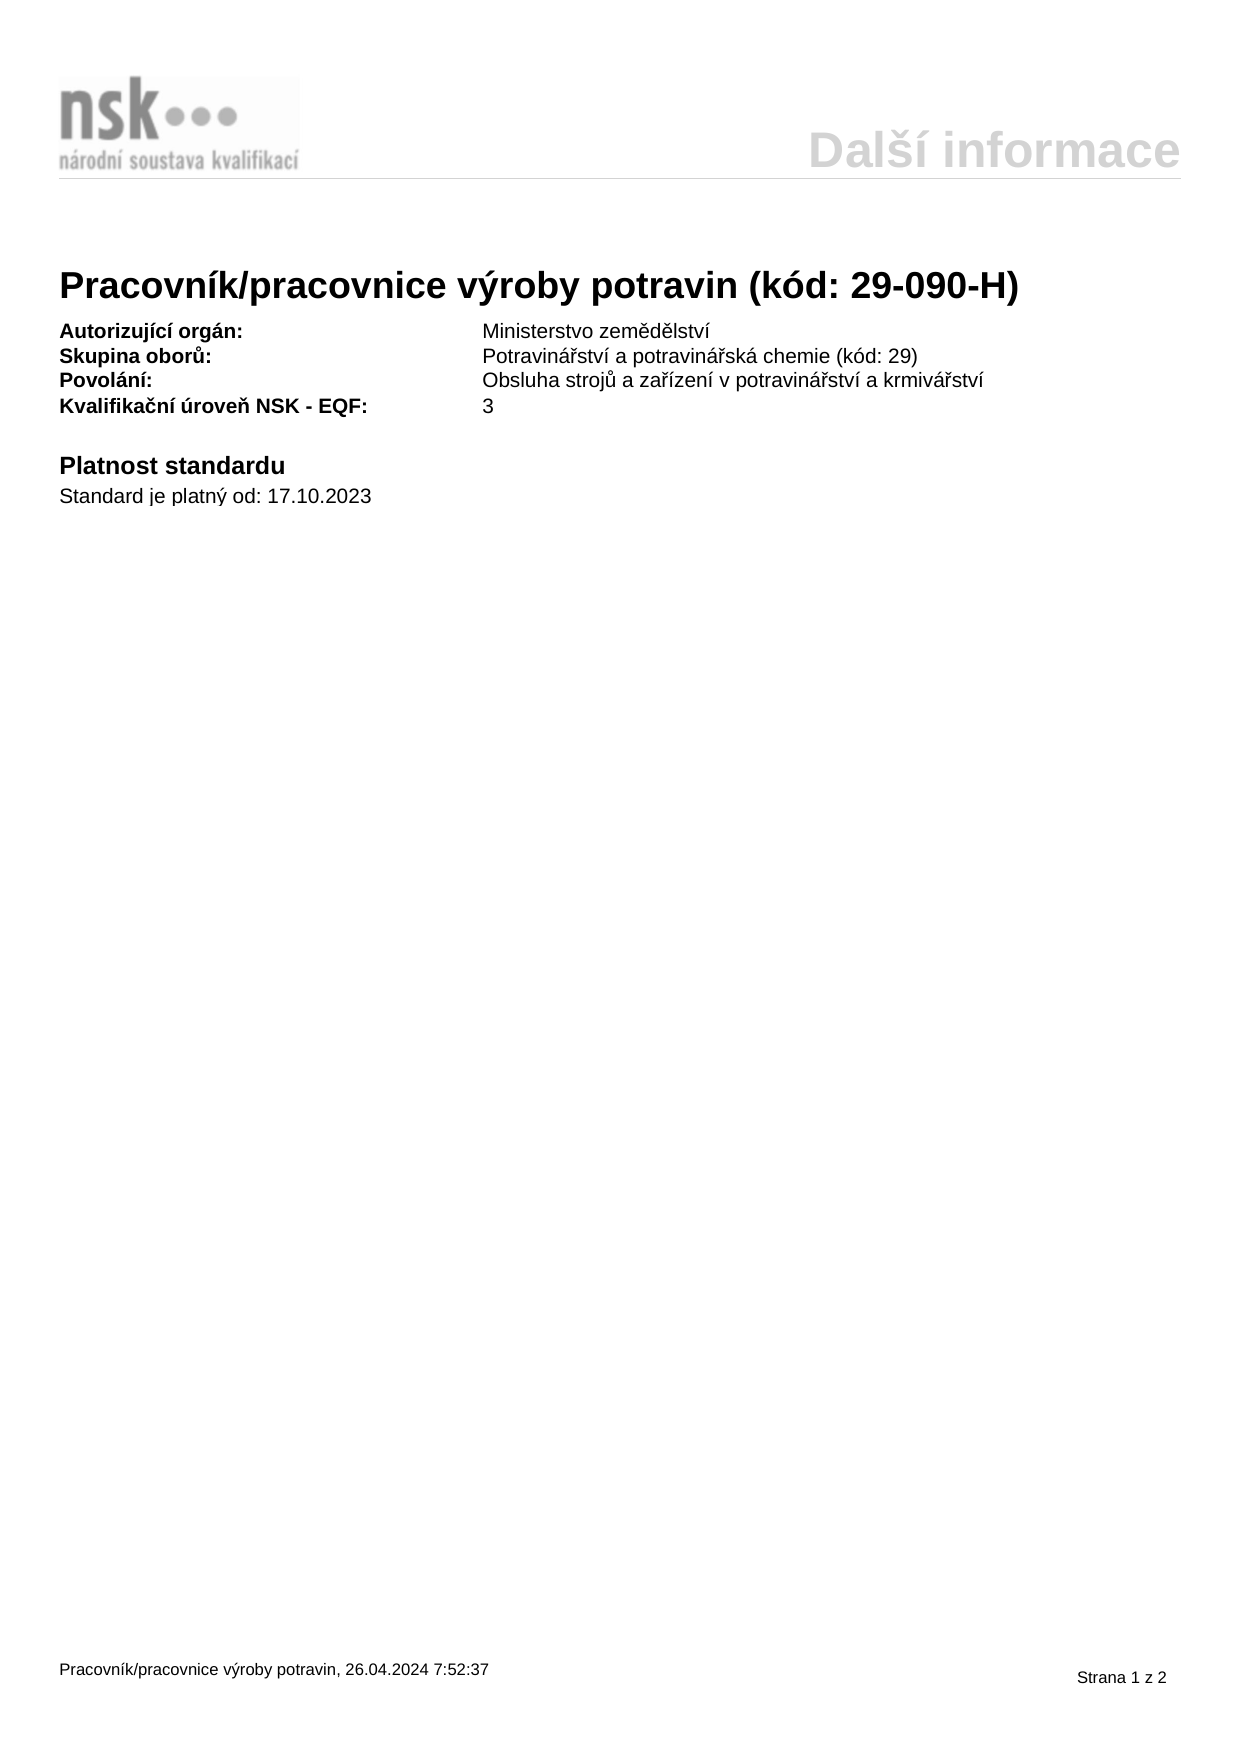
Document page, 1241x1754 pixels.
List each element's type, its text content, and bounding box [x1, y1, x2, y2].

table_cell [482, 196, 619, 224]
table_cell [482, 307, 619, 319]
table_cell [59, 196, 119, 224]
table_cell [119, 172, 482, 178]
table_cell [482, 506, 619, 806]
table_cell [1167, 1384, 1181, 1659]
table_cell [619, 506, 627, 806]
table_cell [482, 1106, 619, 1383]
table_cell [619, 418, 627, 447]
table_cell [861, 418, 1167, 447]
table_cell [627, 806, 861, 1106]
table_cell [59, 1384, 119, 1659]
table_cell [59, 806, 119, 1106]
table_cell [59, 1106, 119, 1383]
table_cell [59, 172, 119, 178]
table_cell [619, 806, 627, 1106]
table_cell [861, 806, 1167, 1106]
table_cell [627, 1384, 861, 1659]
table_cell [861, 506, 1167, 806]
table_cell [1167, 1660, 1181, 1696]
table_cell [619, 196, 627, 224]
table_cell Pracovník/pracovnice výroby potravin (kód: 29-090-H) [59, 224, 1181, 307]
table_cell Platnost standardu [59, 448, 1181, 483]
table_cell 3 [482, 394, 1181, 417]
table_header [620, 59, 627, 172]
table_cell [627, 1106, 861, 1383]
table_cell [627, 506, 861, 806]
table_cell [627, 196, 861, 224]
table_cell [119, 1106, 482, 1383]
table_cell [119, 506, 482, 806]
table_cell Strana 1 z 2 [861, 1660, 1167, 1696]
table_cell [482, 806, 619, 1106]
table_cell Obsluha strojů a zařízení v potravinářství a krmivářství [482, 368, 1181, 393]
table_cell Standard je platný od: 17.10.2023 [59, 484, 1181, 506]
picture [58, 59, 620, 172]
table_cell [119, 307, 482, 319]
table_cell [119, 806, 482, 1106]
table_cell [59, 307, 119, 319]
table_cell Skupina oborů: [59, 344, 482, 368]
table_cell [1167, 418, 1181, 447]
table_cell [627, 418, 861, 447]
table_cell [1167, 506, 1181, 806]
table_cell [59, 506, 119, 806]
table_cell [119, 1384, 482, 1659]
table_cell [59, 179, 1181, 196]
table_cell [482, 172, 619, 178]
table_cell [482, 418, 619, 447]
table_cell Autorizující orgán: [59, 319, 482, 343]
table_cell [861, 307, 1167, 319]
table_cell [619, 172, 627, 178]
table_cell [619, 1384, 627, 1659]
table_cell Pracovník/pracovnice výroby potravin, 26.04.2024 7:52:37 [59, 1660, 861, 1696]
table_cell [627, 307, 861, 319]
table_cell [482, 1384, 619, 1659]
table_cell [861, 1384, 1167, 1659]
table_cell [619, 307, 627, 319]
table_cell [119, 196, 482, 224]
table_header Další informace [627, 59, 1181, 178]
table_cell Kvalifikační úroveň NSK - EQF: [59, 394, 482, 417]
table_cell [861, 196, 1167, 224]
table_cell [1167, 1106, 1181, 1383]
table_cell [1167, 307, 1181, 319]
table_cell [119, 418, 482, 447]
table_cell Ministerstvo zemědělství [482, 319, 1181, 344]
table_cell [59, 418, 119, 447]
table_cell Potravinářství a potravinářská chemie (kód: 29) [482, 344, 1181, 368]
table_cell [1167, 806, 1181, 1106]
table_cell [861, 1106, 1167, 1383]
table_cell Povolání: [59, 368, 482, 392]
table_cell [619, 1106, 627, 1383]
table_cell [1167, 196, 1181, 224]
